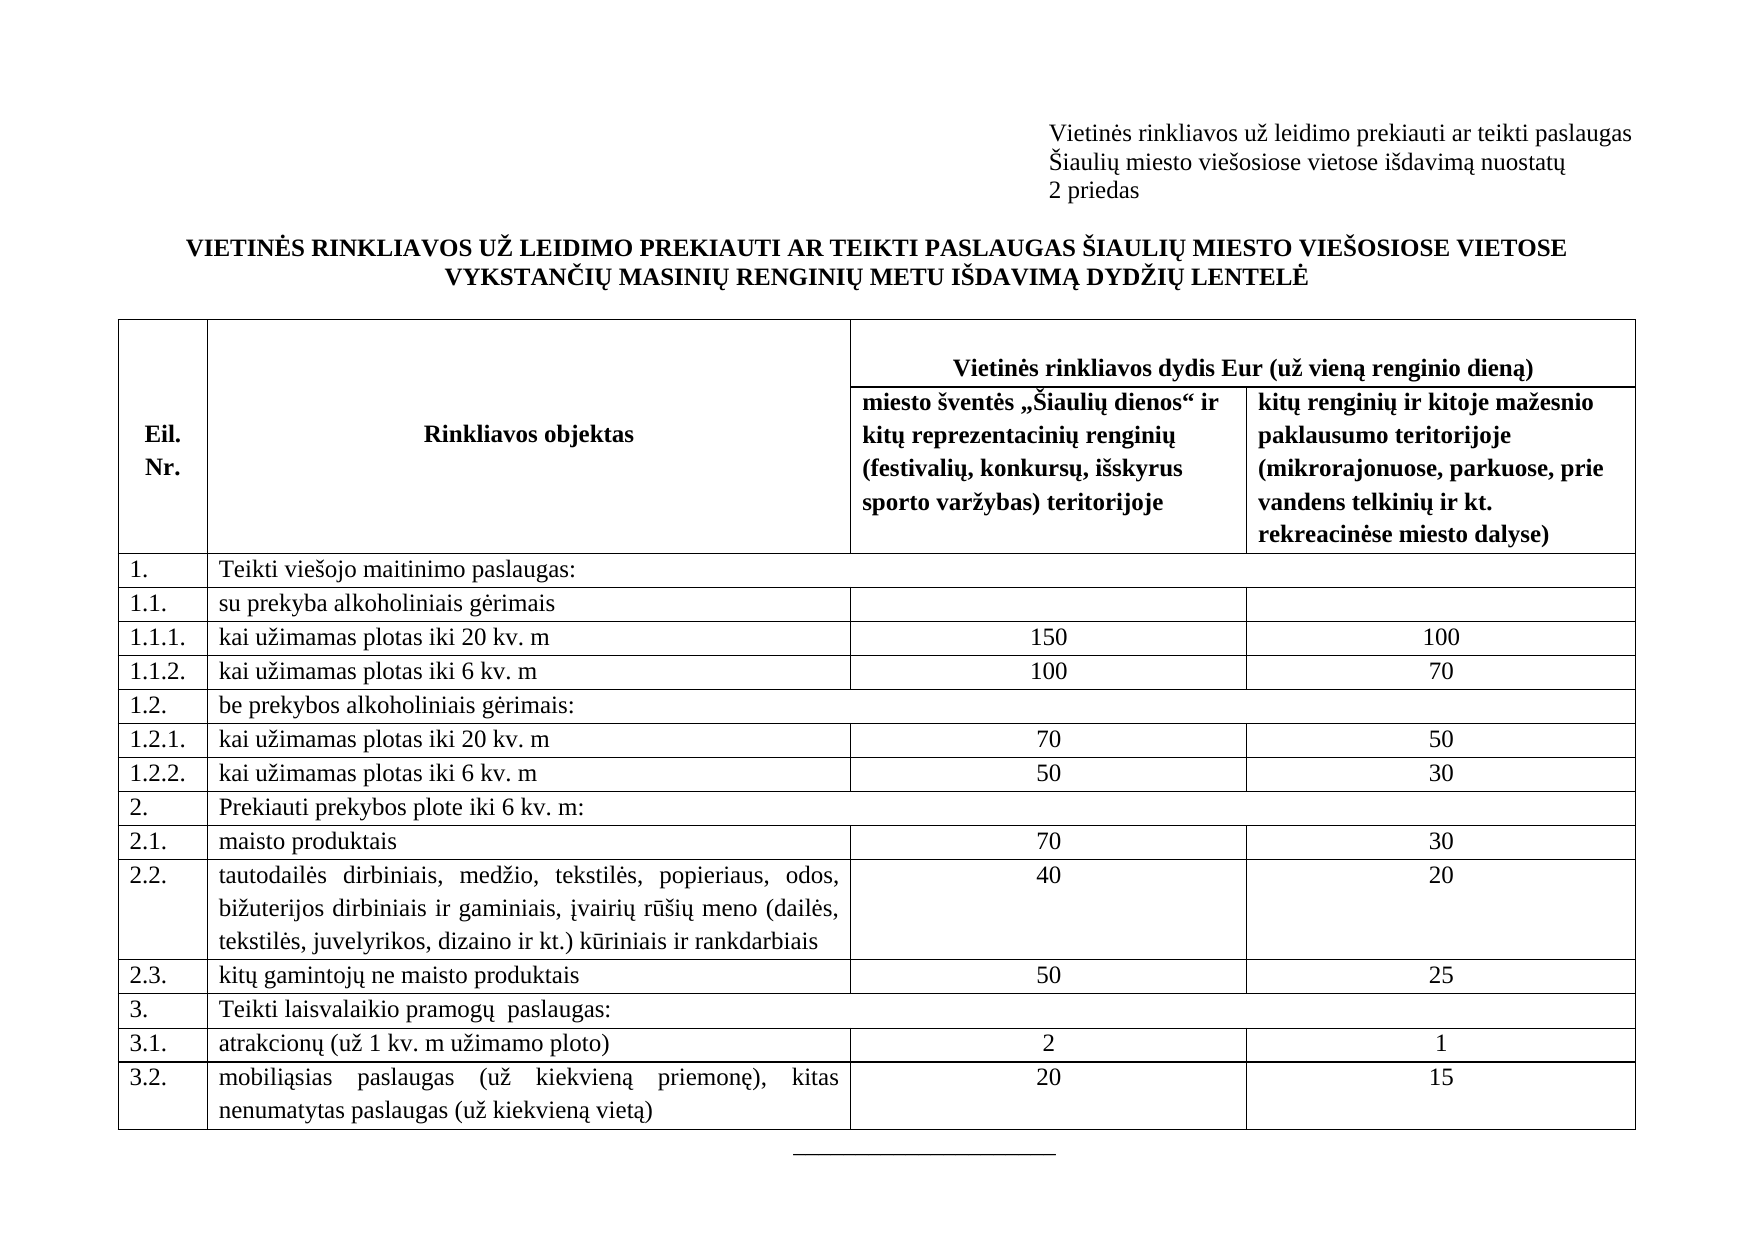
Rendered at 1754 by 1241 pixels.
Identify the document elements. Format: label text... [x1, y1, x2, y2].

table_cell 3.1. [119, 1029, 207, 1061]
table_cell 1.1.2. [119, 656, 207, 689]
text Vietinės rinkliavos už leidimo prekiauti ar teikti paslaugas [635, 118, 1636, 147]
table_cell 1.2.1. [119, 724, 207, 757]
table_cell 3. [119, 994, 207, 1027]
table_cell 2.3. [119, 960, 207, 993]
table_cell 2. [119, 792, 207, 825]
table_cell kai užimamas plotas iki 6 kv. m [208, 656, 850, 689]
table_cell Teikti viešojo maitinimo paslaugas: [208, 554, 1635, 587]
table_cell 2 [851, 1029, 1246, 1061]
table_cell 2.2. [119, 860, 207, 959]
table_cell 1.1. [119, 588, 207, 621]
table_cell 1.2.2. [119, 758, 207, 791]
table_cell 50 [1247, 724, 1635, 757]
table_cell 150 [851, 622, 1246, 655]
table_cell su prekyba alkoholiniais gėrimais [208, 588, 850, 621]
table_cell 20 [1247, 860, 1635, 959]
text 2 priedas [118, 176, 1636, 204]
table_cell kai užimamas plotas iki 6 kv. m [208, 758, 850, 791]
table_cell 2.1. [119, 826, 207, 859]
table_cell 100 [851, 656, 1246, 689]
table_cell 70 [1247, 656, 1635, 689]
table_cell 1.1.1. [119, 622, 207, 655]
table_header Rinkliavos objektas [208, 320, 850, 553]
table_cell 25 [1247, 960, 1635, 993]
table_cell 40 [851, 860, 1246, 959]
table_cell kitų gamintojų ne maisto produktais [208, 960, 850, 993]
table_cell 50 [851, 758, 1246, 791]
table_cell kitų renginių ir kitoje mažesnio paklausumo teritorijoje (mikrorajonuose, parkuose, prie vandens telkinių ir kt. rekreacinėse miesto dalyse) [1247, 388, 1635, 553]
table_cell tautodailės dirbiniais, medžio, tekstilės, popieriaus, odos, bižuterijos dirbiniais ir gaminiais, įvairių rūšių meno (dailės, tekstilės, juvelyrikos, dizaino ir kt.) kūriniais ir rankdarbiais [208, 860, 850, 959]
table_cell 1. [119, 554, 207, 587]
text VIETINĖS RINKLIAVOS UŽ LEIDIMO PREKIAUTI AR TEIKTI PASLAUGAS ŠIAULIŲ MIESTO VIEŠOSIOSE VIETOSE VYKSTANČIŲ MASINIŲ RENGINIŲ METU IŠDAVIMĄ DYDŽIŲ LENTELĖ [118, 233, 1636, 291]
table_cell miesto šventės „Šiaulių dienos“ ir kitų reprezentacinių renginių (festivalių, konkursų, išskyrus sporto varžybas) teritorijoje [851, 388, 1246, 553]
table_cell mobiliąsias paslaugas (už kiekvieną priemonę), kitas nenumatytas paslaugas (už kiekvieną vietą) [208, 1063, 850, 1128]
table_header Eil. Nr. [119, 320, 207, 553]
table_cell 30 [1247, 758, 1635, 791]
table_cell 50 [851, 960, 1246, 993]
table_cell maisto produktais [208, 826, 850, 859]
table_cell atrakcionų (už 1 kv. m užimamo ploto) [208, 1029, 850, 1061]
table_cell Prekiauti prekybos plote iki 6 kv. m: [208, 792, 1635, 825]
table_cell 15 [1247, 1063, 1635, 1128]
table_cell kai užimamas plotas iki 20 kv. m [208, 724, 850, 757]
table_cell 100 [1247, 622, 1635, 655]
table_cell 30 [1247, 826, 1635, 859]
table_cell 1.2. [119, 690, 207, 723]
table_cell be prekybos alkoholiniais gėrimais: [208, 690, 1635, 723]
table_cell [1247, 588, 1635, 621]
table_cell 70 [851, 724, 1246, 757]
table_cell 70 [851, 826, 1246, 859]
table_cell 3.2. [119, 1063, 207, 1128]
table_cell 1 [1247, 1029, 1635, 1061]
text Šiaulių miesto viešosiose vietose išdavimą nuostatų [635, 147, 1636, 176]
table_cell 20 [851, 1063, 1246, 1128]
text _____________________ [658, 1130, 1636, 1158]
table_cell kai užimamas plotas iki 20 kv. m [208, 622, 850, 655]
table_header Vietinės rinkliavos dydis Eur (už vieną renginio dieną) [851, 320, 1635, 386]
table_cell [851, 588, 1246, 621]
table_cell Teikti laisvalaikio pramogų paslaugas: [208, 994, 1635, 1027]
